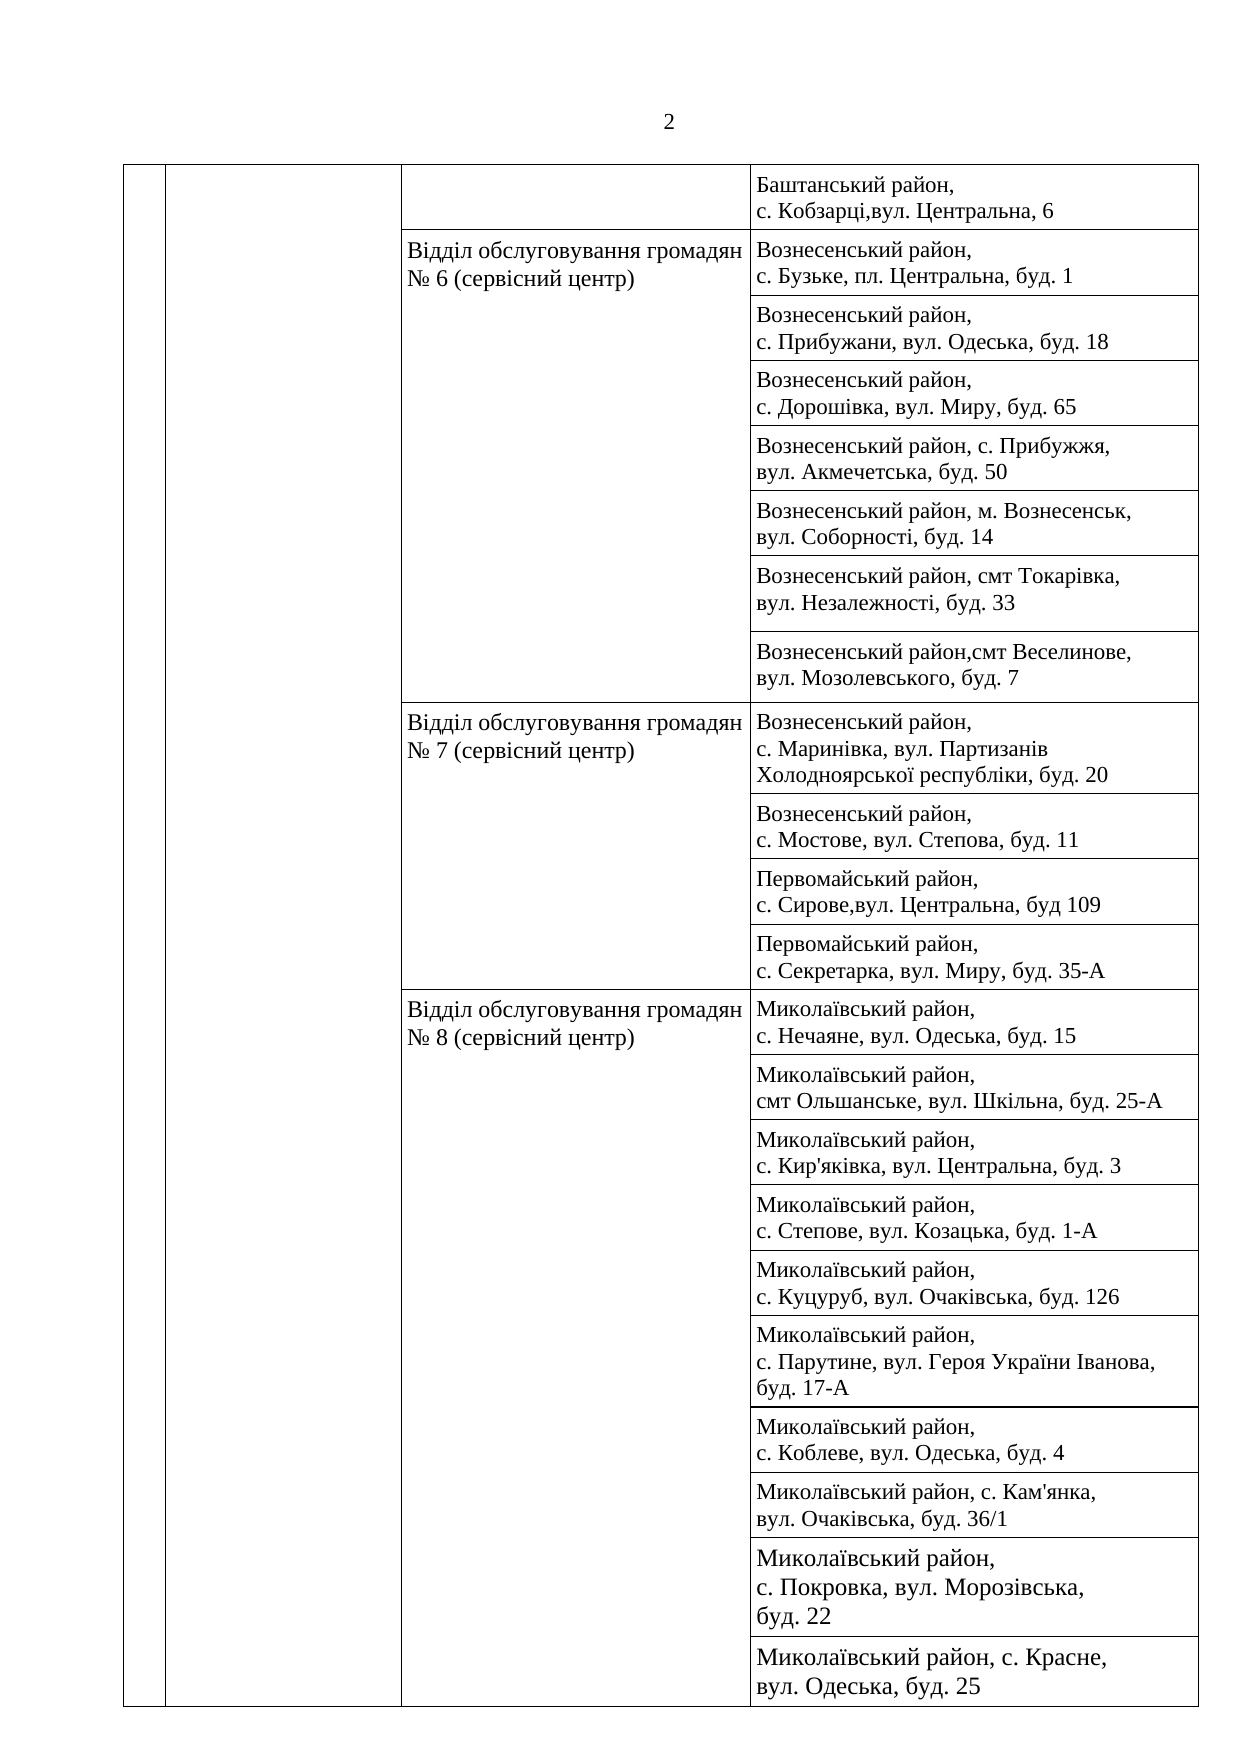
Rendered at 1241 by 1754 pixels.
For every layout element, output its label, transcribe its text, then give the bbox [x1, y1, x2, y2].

table_cell Первомайський район, с. Секретарка, вул. Миру, буд. 35-А [751, 925, 1198, 989]
table_cell [402, 165, 750, 229]
table_cell Вознесенський район, с. Маринівка, вул. Партизанів Холодноярської республіки, буд. 20 [751, 703, 1198, 793]
table_cell Відділ обслуговування громадян № 6 (сервісний центр) [402, 230, 750, 702]
table_cell Миколаївський район, с. Красне, вул. Одеська, буд. 25 [751, 1637, 1198, 1706]
table_cell Відділ обслуговування громадян № 7 (сервісний центр) [402, 703, 750, 989]
table_cell [166, 165, 401, 1706]
table_cell Вознесенський район, с. Прибужани, вул. Одеська, буд. 18 [751, 296, 1198, 360]
table_cell Вознесенський район, с. Дорошівка, вул. Миру, буд. 65 [751, 361, 1198, 425]
table_cell Вознесенський район, смт Токарівка, вул. Незалежності, буд. 33 [751, 556, 1198, 631]
table_cell Миколаївський район, с. Степове, вул. Козацька, буд. 1-А [751, 1185, 1198, 1249]
table_cell Баштанський район, с. Кобзарці,вул. Центральна, 6 [751, 165, 1198, 229]
table_cell Миколаївський район, с. Кам'янка, вул. Очаківська, буд. 36/1 [751, 1473, 1198, 1537]
table_cell Миколаївський район, с. Покровка, вул. Морозівська, буд. 22 [751, 1538, 1198, 1636]
table_cell Миколаївський район, с. Нечаяне, вул. Одеська, буд. 15 [751, 990, 1198, 1054]
table_cell Відділ обслуговування громадян № 8 (сервісний центр) [402, 990, 750, 1706]
table_cell Миколаївський район, с. Коблеве, вул. Одеська, буд. 4 [751, 1408, 1198, 1472]
table_cell Миколаївський район, смт Ольшанське, вул. Шкільна, буд. 25-А [751, 1055, 1198, 1119]
table_cell Миколаївський район, с. Кир'яківка, вул. Центральна, буд. 3 [751, 1120, 1198, 1184]
table_cell Вознесенський район, с. Мостове, вул. Степова, буд. 11 [751, 794, 1198, 858]
table_cell [124, 165, 165, 1706]
table_cell Вознесенський район, м. Вознесенськ, вул. Соборності, буд. 14 [751, 491, 1198, 555]
table_cell Миколаївський район, с. Куцуруб, вул. Очаківська, буд. 126 [751, 1251, 1198, 1315]
table_cell Первомайський район, с. Сирове,вул. Центральна, буд 109 [751, 859, 1198, 923]
table_cell Вознесенський район, с. Прибужжя, вул. Акмечетська, буд. 50 [751, 426, 1198, 490]
table_cell Вознесенський район,смт Веселинове, вул. Мозолевського, буд. 7 [751, 632, 1198, 702]
table_cell Вознесенський район, с. Бузьке, пл. Центральна, буд. 1 [751, 230, 1198, 294]
table_cell Миколаївський район, с. Парутине, вул. Героя України Іванова, буд. 17-А [751, 1316, 1198, 1406]
